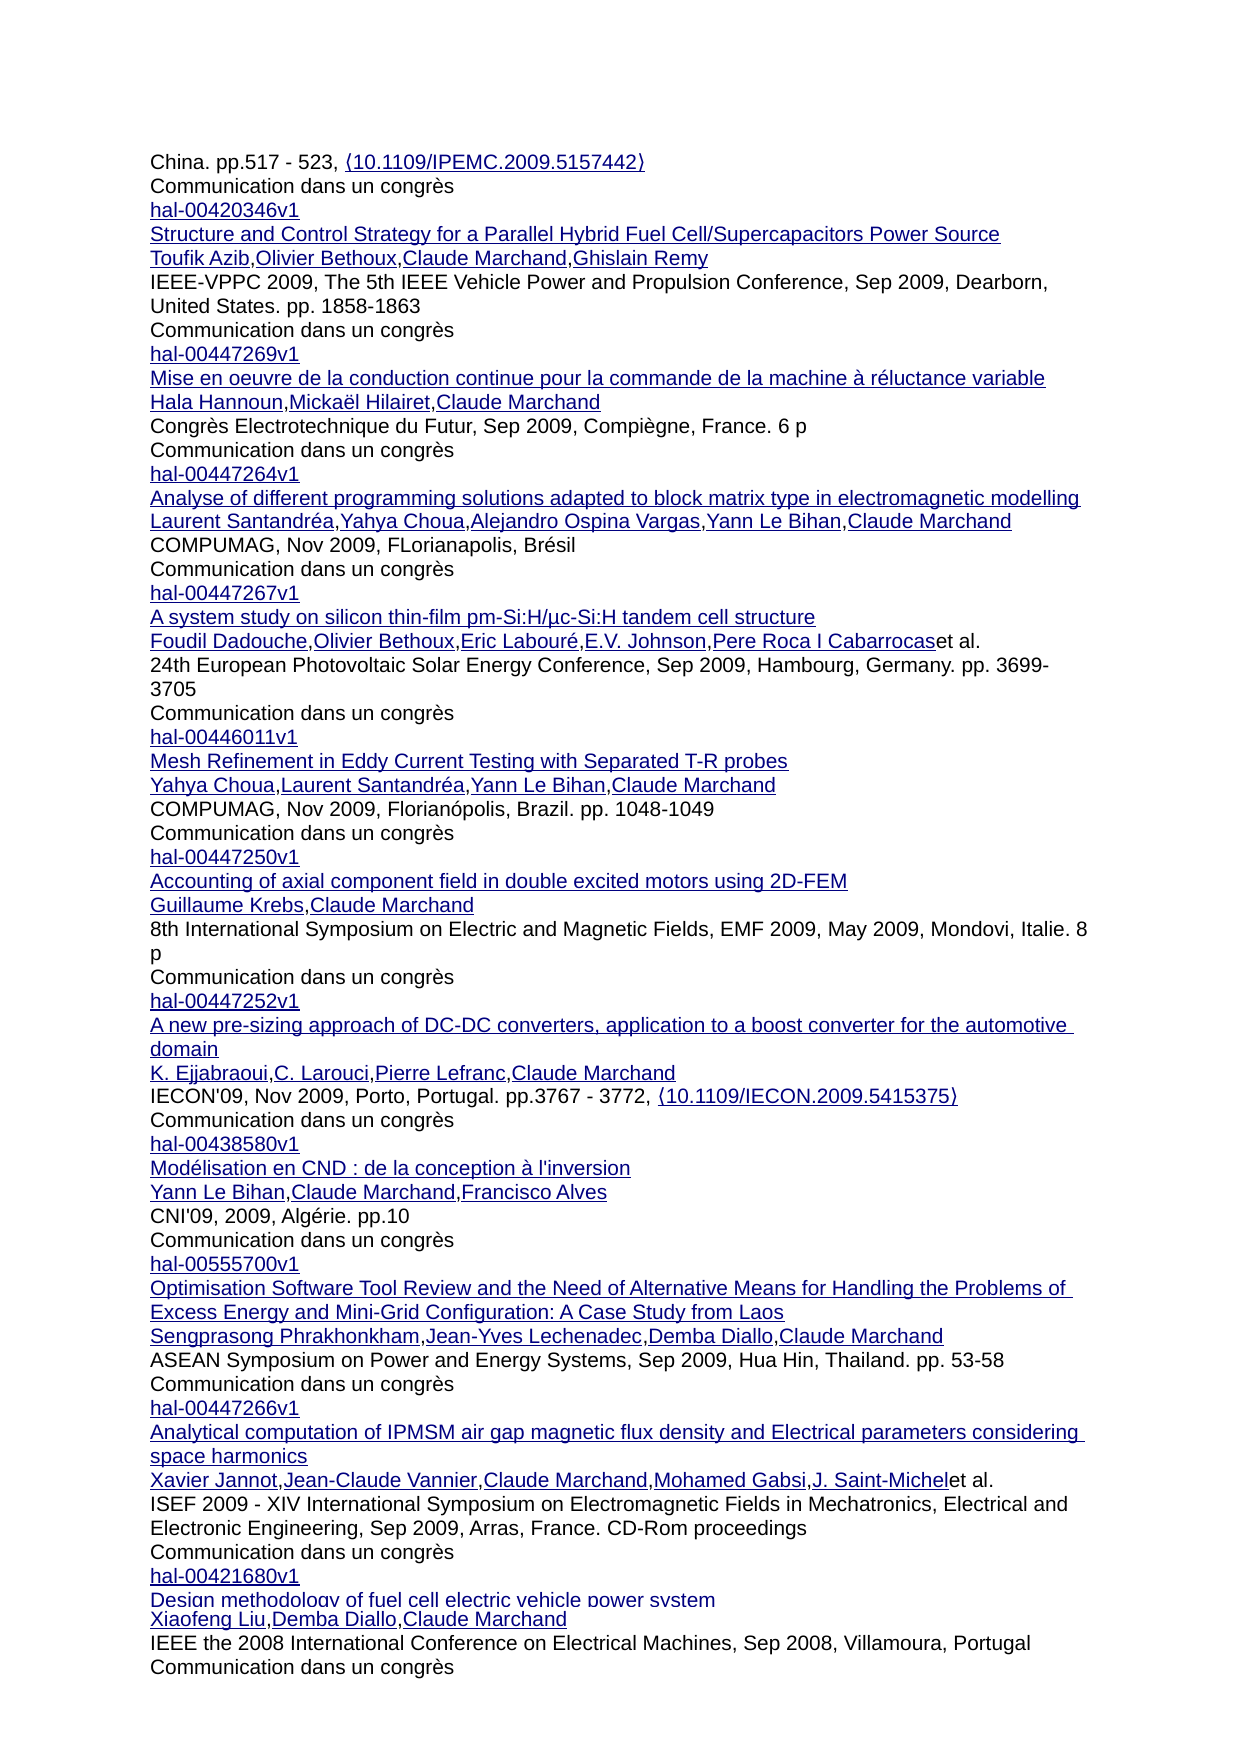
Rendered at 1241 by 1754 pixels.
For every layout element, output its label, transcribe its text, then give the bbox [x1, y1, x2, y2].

table_cell A system study on silicon thin-film pm-Si:H/µc-Si:H tandem cell structure Foudil Dadouche,Olivier Bethoux,Eric Labouré,E.V. Johnson,Pere Roca I Cabarrocaset al. 24th European Photovoltaic Solar Energy Conference, Sep 2009, Hambourg, Germany. pp. 3699-3705 Communication dans un congrès hal-00446011v1 [150, 605, 1090, 749]
table_cell Analytical computation of IPMSM air gap magnetic flux density and Electrical parameters considering space harmonics Xavier Jannot,Jean-Claude Vannier,Claude Marchand,Mohamed Gabsi,J. Saint-Michelet al. ISEF 2009 - XIV International Symposium on Electromagnetic Fields in Mechatronics, Electrical and Electronic Engineering, Sep 2009, Arras, France. CD-Rom proceedings Communication dans un congrès hal-00421680v1 [150, 1420, 1090, 1587]
table_cell Structure and Control Strategy for a Parallel Hybrid Fuel Cell/Supercapacitors Power Source Toufik Azib,Olivier Bethoux,Claude Marchand,Ghislain Remy IEEE-VPPC 2009, The 5th IEEE Vehicle Power and Propulsion Conference, Sep 2009, Dearborn, United States. pp. 1858-1863 Communication dans un congrès hal-00447269v1 [150, 222, 1090, 366]
table_cell A new pre-sizing approach of DC-DC converters, application to a boost converter for the automotive domain K. Ejjabraoui,C. Larouci,Pierre Lefranc,Claude Marchand IECON'09, Nov 2009, Porto, Portugal. pp.3767 - 3772, ⟨10.1109/IECON.2009.5415375⟩ Communication dans un congrès hal-00438580v1 [150, 1013, 1090, 1156]
table_cell Accounting of axial component field in double excited motors using 2D-FEM Guillaume Krebs,Claude Marchand 8th International Symposium on Electric and Magnetic Fields, EMF 2009, May 2009, Mondovi, Italie. 8 p Communication dans un congrès hal-00447252v1 [150, 869, 1090, 1012]
table_cell Analyse of different programming solutions adapted to block matrix type in electromagnetic modelling Laurent Santandréa,Yahya Choua,Alejandro Ospina Vargas,Yann Le Bihan,Claude Marchand COMPUMAG, Nov 2009, FLorianapolis, Brésil Communication dans un congrès hal-00447267v1 [150, 485, 1090, 605]
table_cell Design methodology of fuel cell electric vehicle power system Xiaofeng Liu,Demba Diallo,Claude Marchand IEEE the 2008 International Conference on Electrical Machines, Sep 2008, Villamoura, Portugal Communication dans un congrès [150, 1588, 1090, 1679]
table_cell China. pp.517 - 523, ⟨10.1109/IPEMC.2009.5157442⟩ Communication dans un congrès hal-00420346v1 [150, 150, 1090, 222]
table_cell Optimisation Software Tool Review and the Need of Alternative Means for Handling the Problems of Excess Energy and Mini-Grid Configuration: A Case Study from Laos Sengprasong Phrakhonkham,Jean-Yves Lechenadec,Demba Diallo,Claude Marchand ASEAN Symposium on Power and Energy Systems, Sep 2009, Hua Hin, Thailand. pp. 53-58 Communication dans un congrès hal-00447266v1 [150, 1276, 1090, 1420]
table_cell Mesh Refinement in Eddy Current Testing with Separated T-R probes Yahya Choua,Laurent Santandréa,Yann Le Bihan,Claude Marchand COMPUMAG, Nov 2009, Florianópolis, Brazil. pp. 1048-1049 Communication dans un congrès hal-00447250v1 [150, 749, 1090, 869]
table_cell Modélisation en CND : de la conception à l'inversion Yann Le Bihan,Claude Marchand,Francisco Alves CNI'09, 2009, Algérie. pp.10 Communication dans un congrès hal-00555700v1 [150, 1156, 1090, 1276]
table_cell Mise en oeuvre de la conduction continue pour la commande de la machine à réluctance variable Hala Hannoun,Mickaël Hilairet,Claude Marchand Congrès Electrotechnique du Futur, Sep 2009, Compiègne, France. 6 p Communication dans un congrès hal-00447264v1 [150, 366, 1090, 485]
